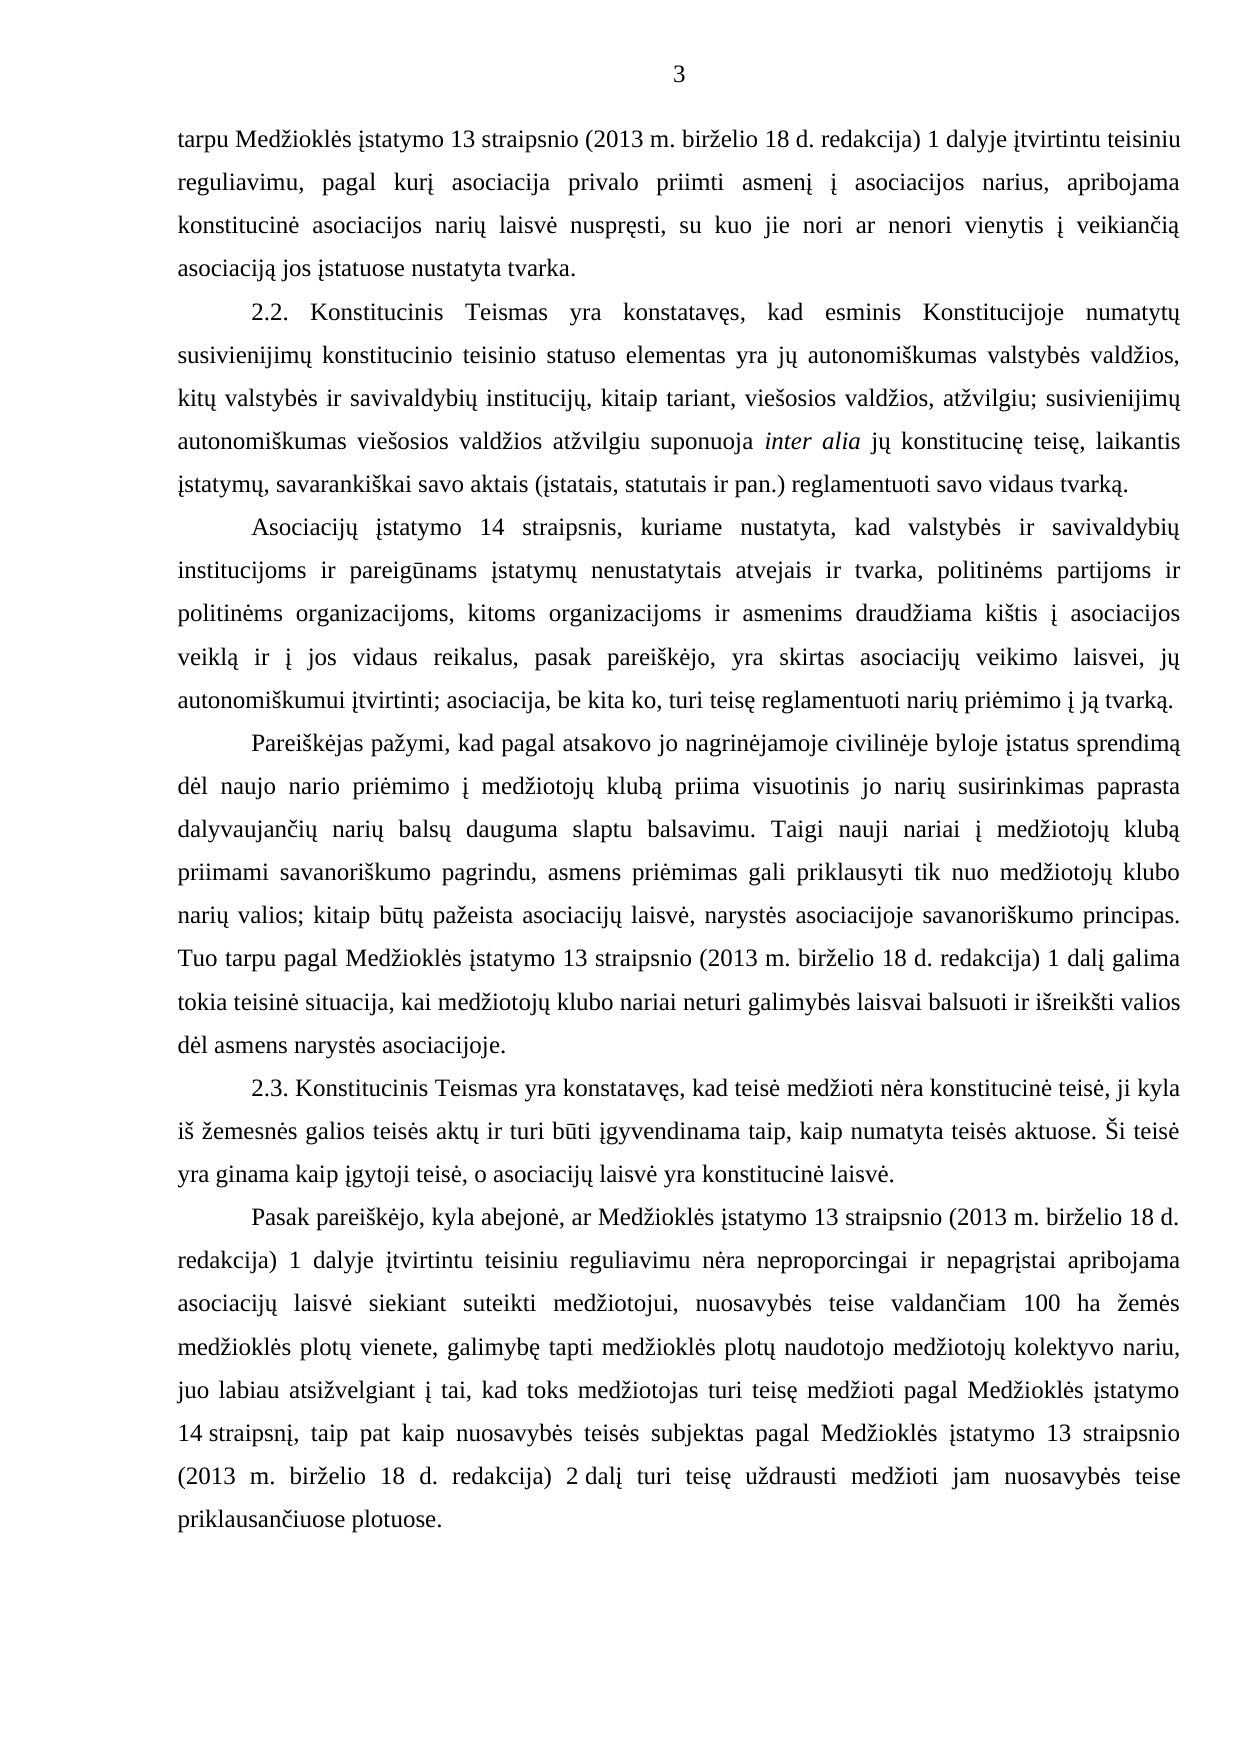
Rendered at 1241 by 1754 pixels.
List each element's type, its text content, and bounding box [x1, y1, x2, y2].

text Asociacijų įstatymo 14 straipsnis, kuriame nustatyta, kad valstybės ir savivaldybių institucijoms ir pareigūnams įstatymų nenustatytais atvejais ir tvarka, politinėms partijoms ir politinėms organizacijoms, kitoms organizacijoms ir asmenims draudžiama kištis į asociacijos veiklą ir į jos vidaus reikalus, pasak pareiškėjo, yra skirtas asociacijų veikimo laisvei, jų autonomiškumui įtvirtinti; asociacija, be kita ko, turi teisę reglamentuoti narių priėmimo į ją tvarką. [177, 512, 1181, 713]
text tarpu Medžioklės įstatymo 13 straipsnio (2013 m. birželio 18 d. redakcija) 1 dalyje įtvirtintu teisiniu reguliavimu, pagal kurį asociacija privalo priimti asmenį į asociacijos narius, apribojama konstitucinė asociacijos narių laisvė nuspręsti, su kuo jie nori ar nenori vienytis į veikiančią asociaciją jos įstatuose nustatyta tvarka. [177, 124, 1181, 282]
text 2.2. Konstitucinis Teismas yra konstatavęs, kad esminis Konstitucijoje numatytų susivienijimų konstitucinio teisinio statuso elementas yra jų autonomiškumas valstybės valdžios, kitų valstybės ir savivaldybių institucijų, kitaip tariant, viešosios valdžios, atžvilgiu; susivienijimų autonomiškumas viešosios valdžios atžvilgiu suponuoja inter alia jų konstitucinę teisę, laikantis įstatymų, savarankiškai savo aktais (įstatais, statutais ir pan.) reglamentuoti savo vidaus tvarką. [177, 297, 1181, 498]
text Pasak pareiškėjo, kyla abejonė, ar Medžioklės įstatymo 13 straipsnio (2013 m. birželio 18 d. redakcija) 1 dalyje įtvirtintu teisiniu reguliavimu nėra neproporcingai ir nepagrįstai apribojama asociacijų laisvė siekiant suteikti medžiotojui, nuosavybės teise valdančiam 100 ha žemės medžioklės plotų vienete, galimybę tapti medžioklės plotų naudotojo medžiotojų kolektyvo nariu, juo labiau atsižvelgiant į tai, kad toks medžiotojas turi teisę medžioti pagal Medžioklės įstatymo 14 straipsnį, taip pat kaip nuosavybės teisės subjektas pagal Medžioklės įstatymo 13 straipsnio (2013 m. birželio 18 d. redakcija) 2 dalį turi teisę uždrausti medžioti jam nuosavybės teise priklausančiuose plotuose. [177, 1202, 1181, 1533]
text 2.3. Konstitucinis Teismas yra konstatavęs, kad teisė medžioti nėra konstitucinė teisė, ji kyla iš žemesnės galios teisės aktų ir turi būti įgyvendinama taip, kaip numatyta teisės aktuose. Ši teisė yra ginama kaip įgytoji teisė, o asociacijų laisvė yra konstitucinė laisvė. [177, 1073, 1181, 1188]
text Pareiškėjas pažymi, kad pagal atsakovo jo nagrinėjamoje civilinėje byloje įstatus sprendimą dėl naujo nario priėmimo į medžiotojų klubą priima visuotinis jo narių susirinkimas paprasta dalyvaujančių narių balsų dauguma slaptu balsavimu. Taigi nauji nariai į medžiotojų klubą priimami savanoriškumo pagrindu, asmens priėmimas gali priklausyti tik nuo medžiotojų klubo narių valios; kitaip būtų pažeista asociacijų laisvė, narystės asociacijoje savanoriškumo principas. Tuo tarpu pagal Medžioklės įstatymo 13 straipsnio (2013 m. birželio 18 d. redakcija) 1 dalį galima tokia teisinė situacija, kai medžiotojų klubo nariai neturi galimybės laisvai balsuoti ir išreikšti valios dėl asmens narystės asociacijoje. [177, 728, 1181, 1058]
